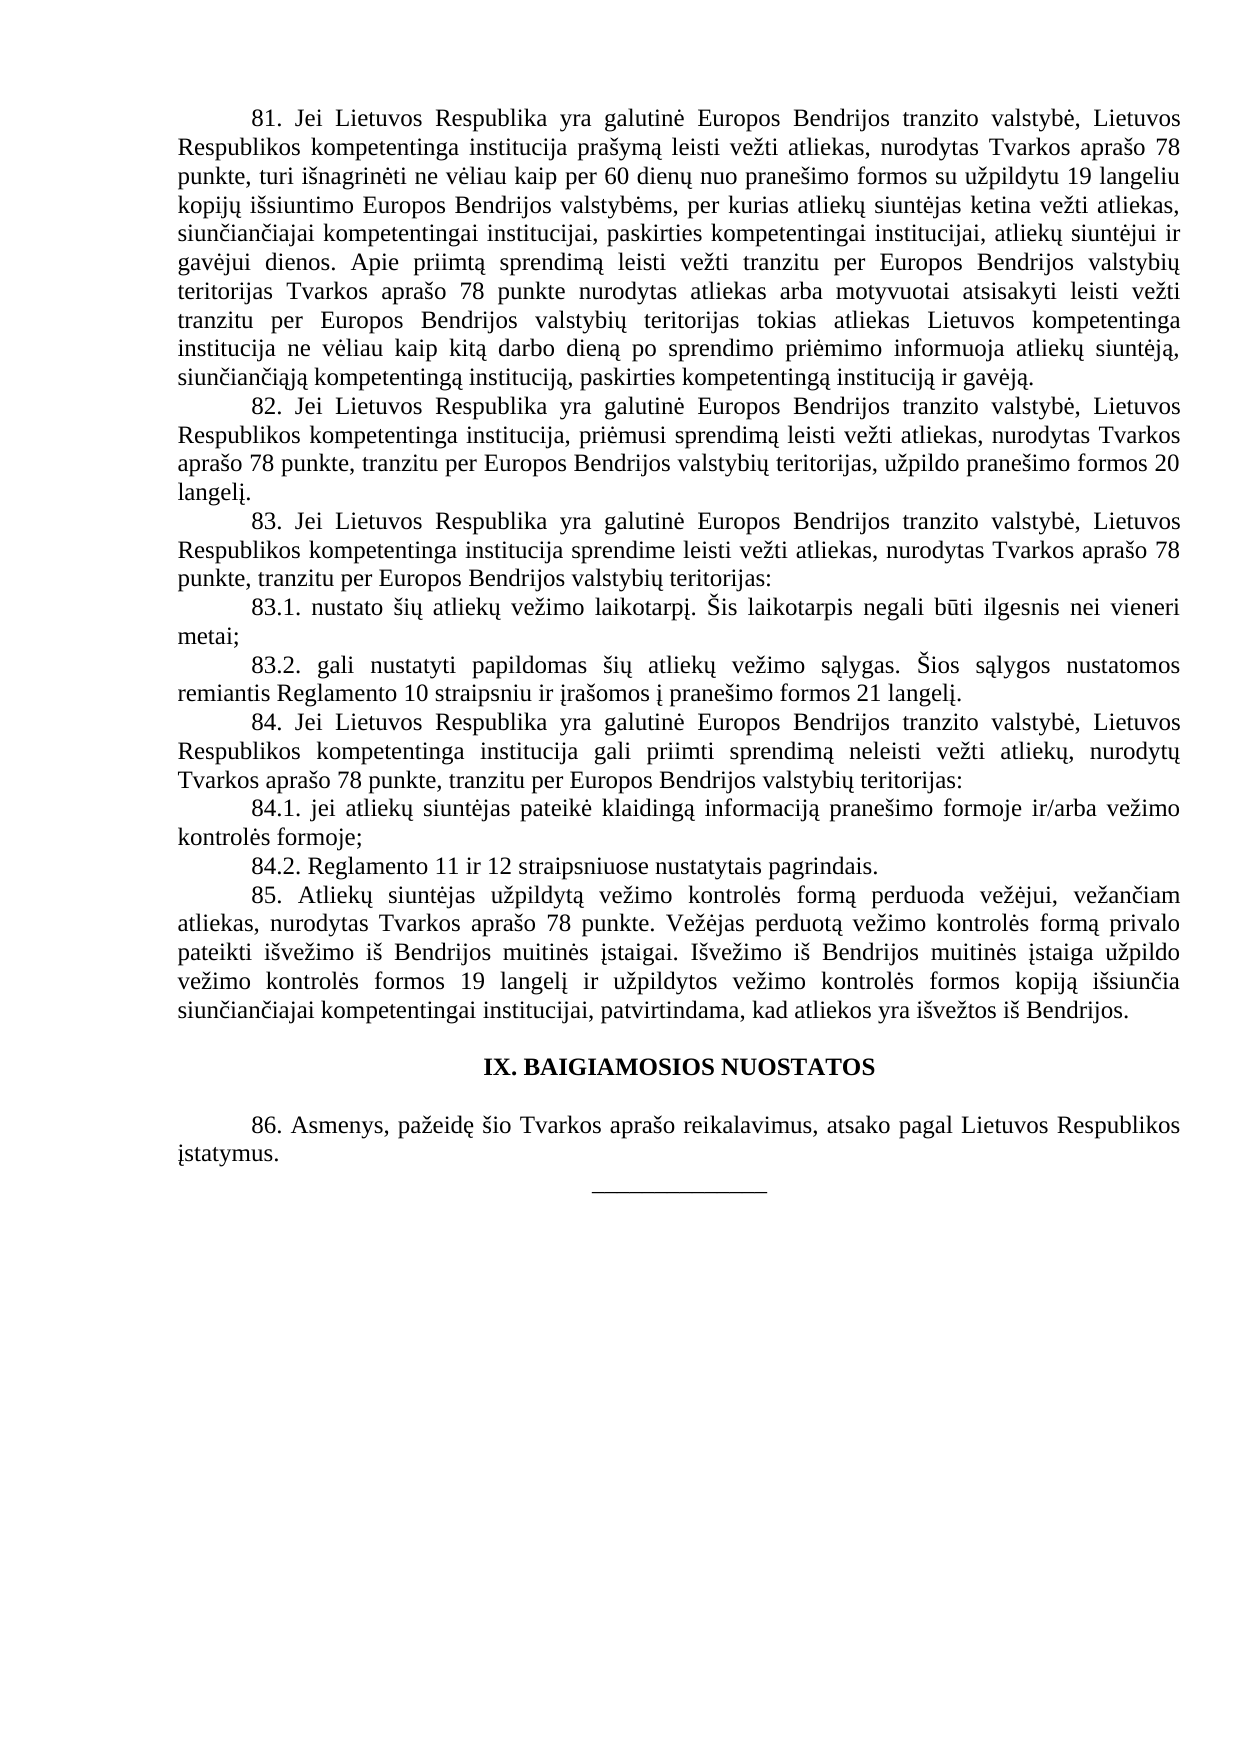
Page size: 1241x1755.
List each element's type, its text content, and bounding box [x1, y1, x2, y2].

text ______________ [177, 1167, 1181, 1196]
text 81. Jei Lietuvos Respublika yra galutinė Europos Bendrijos tranzito valstybė, Lietuvos Respublikos kompetentinga institucija prašymą leisti vežti atliekas, nurodytas Tvarkos aprašo 78 punkte, turi išnagrinėti ne vėliau kaip per 60 dienų nuo pranešimo formos su užpildytu 19 langeliu kopijų išsiuntimo Europos Bendrijos valstybėms, per kurias atliekų siuntėjas ketina vežti atliekas, siunčiančiajai kompetentingai institucijai, paskirties kompetentingai institucijai, atliekų siuntėjui ir gavėjui dienos. Apie priimtą sprendimą leisti vežti tranzitu per Europos Bendrijos valstybių teritorijas Tvarkos aprašo 78 punkte nurodytas atliekas arba motyvuotai atsisakyti leisti vežti tranzitu per Europos Bendrijos valstybių teritorijas tokias atliekas Lietuvos kompetentinga institucija ne vėliau kaip kitą darbo dieną po sprendimo priėmimo informuoja atliekų siuntėją, siunčiančiąją kompetentingą instituciją, paskirties kompetentingą instituciją ir gavėją. [177, 103, 1181, 391]
text 84.1. jei atliekų siuntėjas pateikė klaidingą informaciją pranešimo formoje ir/arba vežimo kontrolės formoje; [177, 793, 1181, 851]
text 84.2. Reglamento 11 ir 12 straipsniuose nustatytais pagrindais. [177, 851, 1181, 880]
text 83.2. gali nustatyti papildomas šių atliekų vežimo sąlygas. Šios sąlygos nustatomos remiantis Reglamento 10 straipsniu ir įrašomos į pranešimo formos 21 langelį. [177, 650, 1181, 707]
text 83. Jei Lietuvos Respublika yra galutinė Europos Bendrijos tranzito valstybė, Lietuvos Respublikos kompetentinga institucija sprendime leisti vežti atliekas, nurodytas Tvarkos aprašo 78 punkte, tranzitu per Europos Bendrijos valstybių teritorijas: [177, 506, 1181, 592]
text 86. Asmenys, pažeidę šio Tvarkos aprašo reikalavimus, atsako pagal Lietuvos Respublikos įstatymus. [177, 1110, 1181, 1167]
text 84. Jei Lietuvos Respublika yra galutinė Europos Bendrijos tranzito valstybė, Lietuvos Respublikos kompetentinga institucija gali priimti sprendimą neleisti vežti atliekų, nurodytų Tvarkos aprašo 78 punkte, tranzitu per Europos Bendrijos valstybių teritorijas: [177, 707, 1181, 793]
text IX. BAIGIAMOSIOS NUOSTATOS [177, 1052, 1181, 1081]
text 82. Jei Lietuvos Respublika yra galutinė Europos Bendrijos tranzito valstybė, Lietuvos Respublikos kompetentinga institucija, priėmusi sprendimą leisti vežti atliekas, nurodytas Tvarkos aprašo 78 punkte, tranzitu per Europos Bendrijos valstybių teritorijas, užpildo pranešimo formos 20 langelį. [177, 391, 1181, 506]
text 85. Atliekų siuntėjas užpildytą vežimo kontrolės formą perduoda vežėjui, vežančiam atliekas, nurodytas Tvarkos aprašo 78 punkte. Vežėjas perduotą vežimo kontrolės formą privalo pateikti išvežimo iš Bendrijos muitinės įstaigai. Išvežimo iš Bendrijos muitinės įstaiga užpildo vežimo kontrolės formos 19 langelį ir užpildytos vežimo kontrolės formos kopiją išsiunčia siunčiančiajai kompetentingai institucijai, patvirtindama, kad atliekos yra išvežtos iš Bendrijos. [177, 880, 1181, 1023]
text 83.1. nustato šių atliekų vežimo laikotarpį. Šis laikotarpis negali būti ilgesnis nei vieneri metai; [177, 592, 1181, 650]
